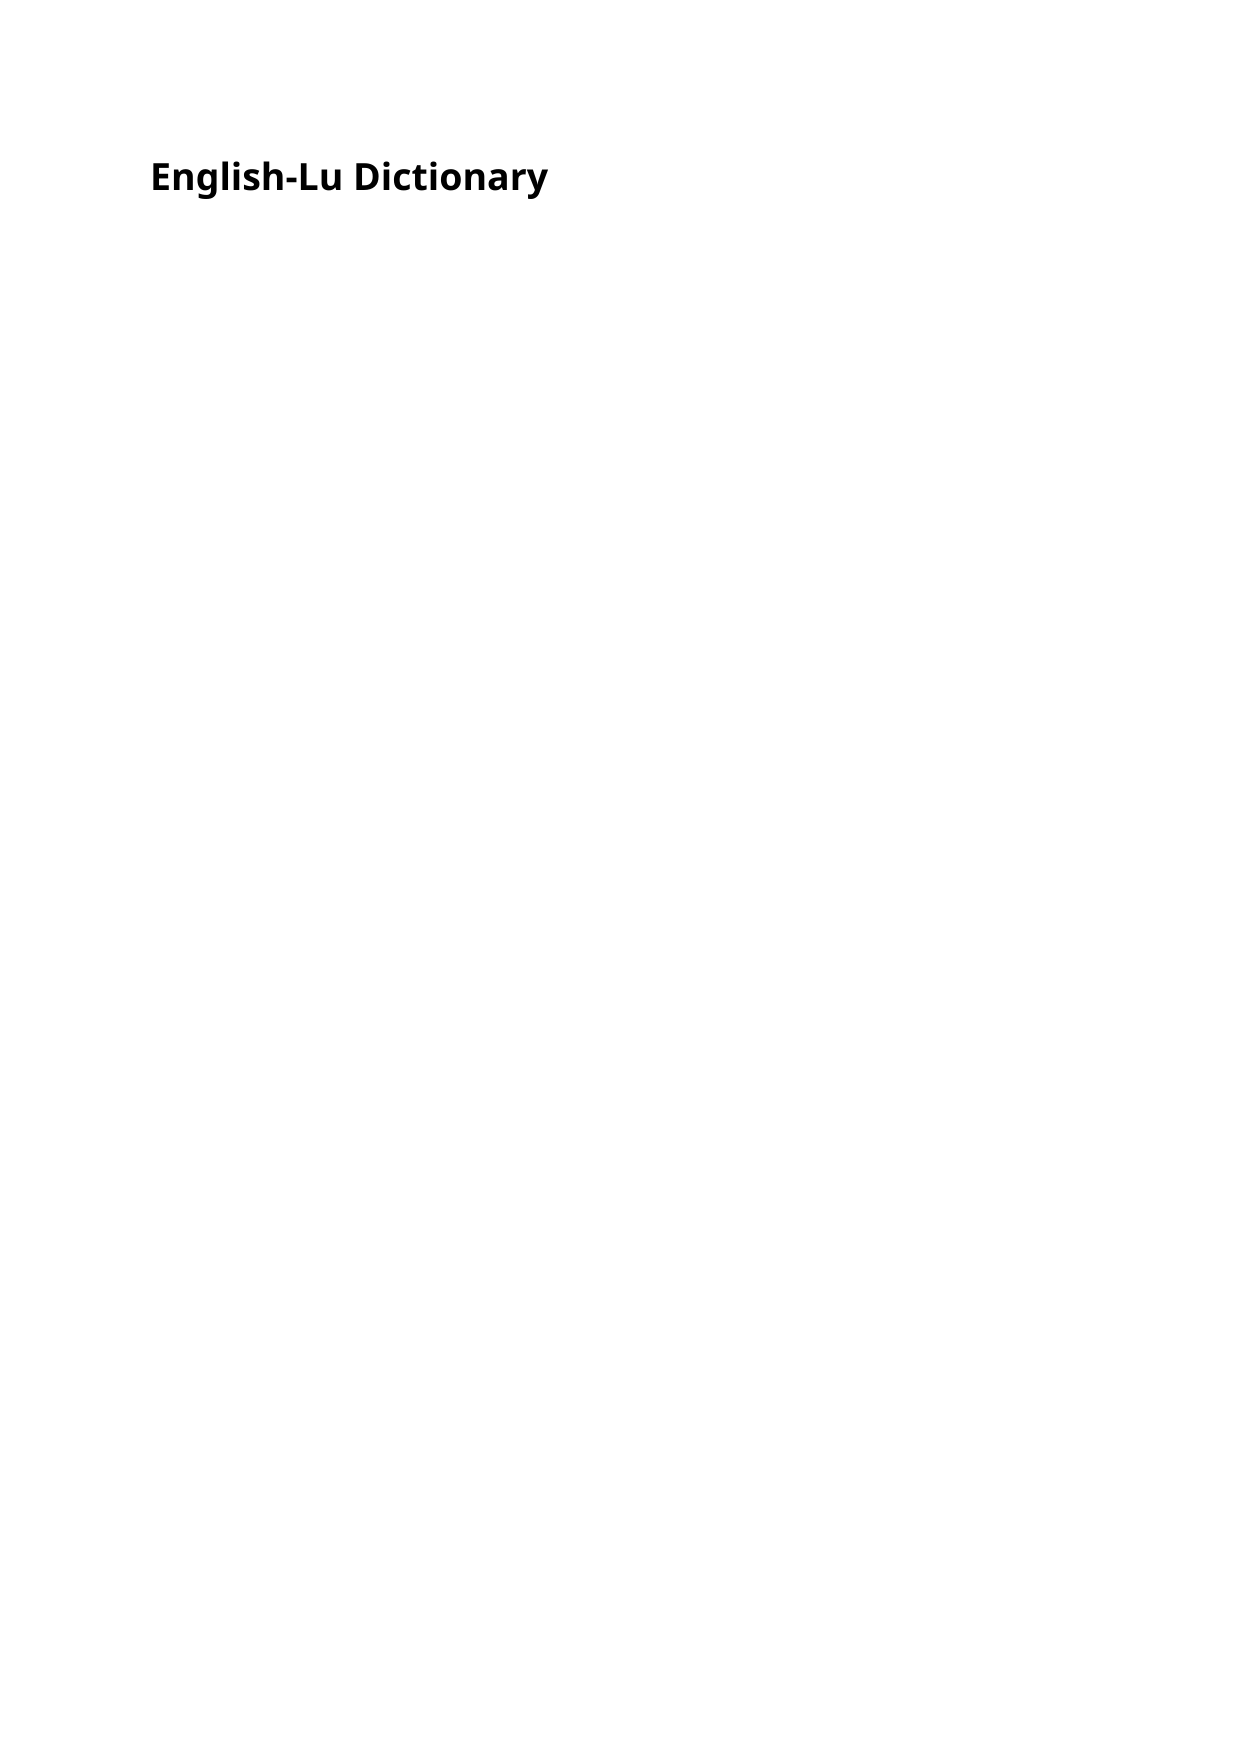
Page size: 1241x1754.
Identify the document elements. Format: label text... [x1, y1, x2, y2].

subtitle English-Lu Dictionary [150, 150, 1090, 201]
